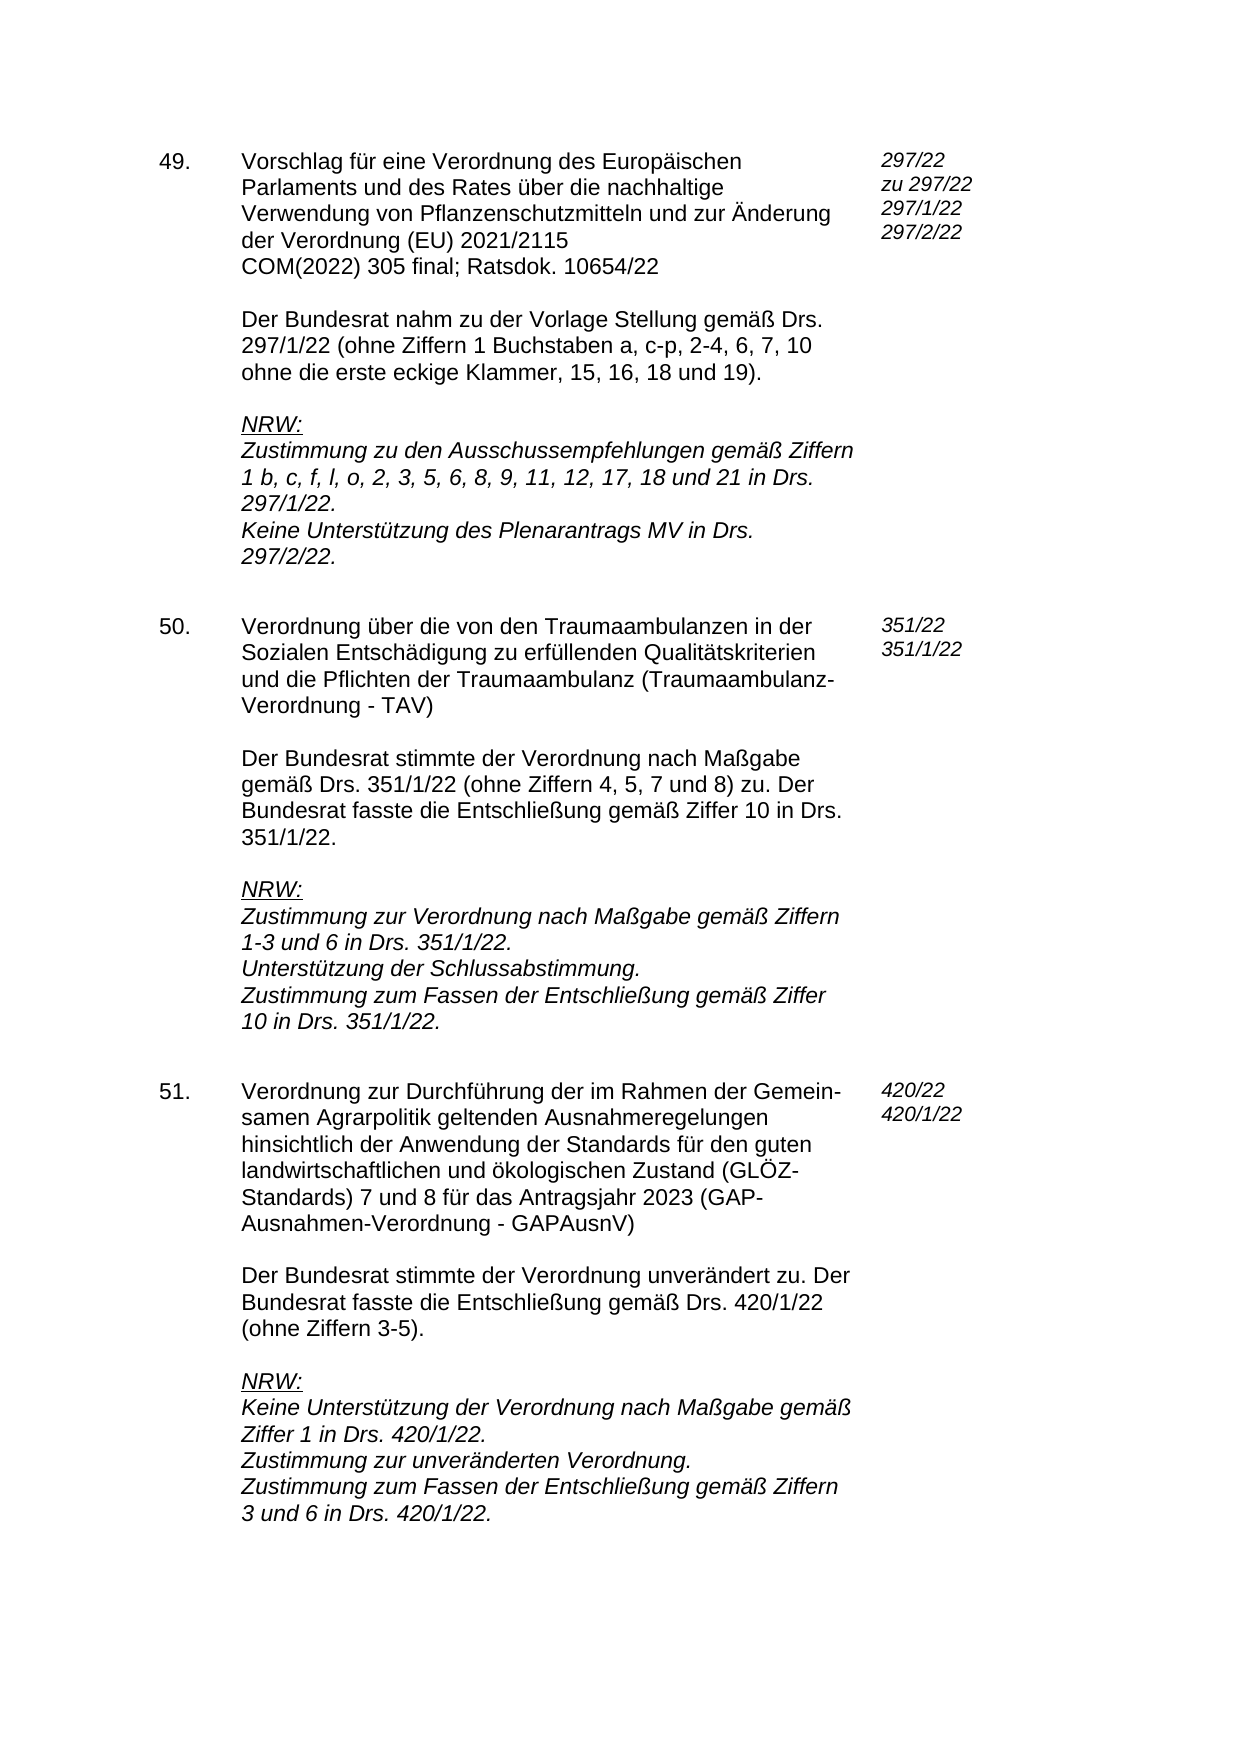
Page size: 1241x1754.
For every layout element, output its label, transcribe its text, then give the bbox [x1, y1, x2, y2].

table_cell 420/22 420/1/22 [870, 1078, 1035, 1569]
table_cell 351/22 351/1/22 [870, 613, 1035, 1078]
table_cell 51. [148, 1078, 230, 1569]
table_cell 50. [148, 613, 230, 1078]
table_cell Verordnung zur Durchführung der im Rahmen der Gemein­samen Agrarpolitik geltenden Ausnahmeregelungen hinsichtlich der Anwendung der Standards für den guten landwirtschaftlichen und ökologischen Zustand (GLÖZ-Standards) 7 und 8 für das Antragsjahr 2023 (GAP-Ausnahmen-Verordnung - GAPAusnV) Der Bundesrat stimmte der Verordnung unverändert zu. Der Bundesrat fasste die Entschließung gemäß Drs. 420/1/22 (ohne Ziffern 3-5). NRW: Keine Unterstützung der Verordnung nach Maßgabe gemäß Ziffer 1 in Drs. 420/1/22. Zustimmung zur unveränderten Verordnung. Zustimmung zum Fassen der Entschließung gemäß Ziffern 3 und 6 in Drs. 420/1/22. [230, 1078, 870, 1569]
table_cell 297/22 zu 297/22 297/1/22 297/2/22 [870, 148, 1035, 613]
table_cell Verordnung über die von den Traumaambulanzen in der Sozialen Entschädigung zu erfüllenden Qualitätskriterien und die Pflichten der Traumaambulanz (Traumaambulanz-Verordnung - TAV) Der Bundesrat stimmte der Verordnung nach Maßgabe gemäß Drs. 351/1/22 (ohne Ziffern 4, 5, 7 und 8) zu. Der Bundesrat fasste die Entschließung gemäß Ziffer 10 in Drs. 351/1/22. NRW: Zustimmung zur Verordnung nach Maßgabe gemäß Ziffern 1-3 und 6 in Drs. 351/1/22. Unterstützung der Schlussabstimmung. Zustimmung zum Fassen der Entschließung gemäß Ziffer 10 in Drs. 351/1/22. [230, 613, 870, 1078]
table_cell Vorschlag für eine Verordnung des Europäischen Parlaments und des Rates über die nachhaltige Verwendung von Pflanzenschutzmitteln und zur Änderung der Verordnung (EU) 2021/2115 COM(2022) 305 final; Ratsdok. 10654/22 Der Bundesrat nahm zu der Vorlage Stellung gemäß Drs. 297/1/22 (ohne Ziffern 1 Buchstaben a, c-p, 2-4, 6, 7, 10 ohne die erste eckige Klammer, 15, 16, 18 und 19). NRW: Zustimmung zu den Ausschussempfehlungen gemäß Ziffern 1 b, c, f, l, o, 2, 3, 5, 6, 8, 9, 11, 12, 17, 18 und 21 in Drs. 297/1/22. Keine Unterstützung des Plenarantrags MV in Drs. 297/2/22. [230, 148, 870, 613]
table_cell 49. [148, 148, 230, 613]
